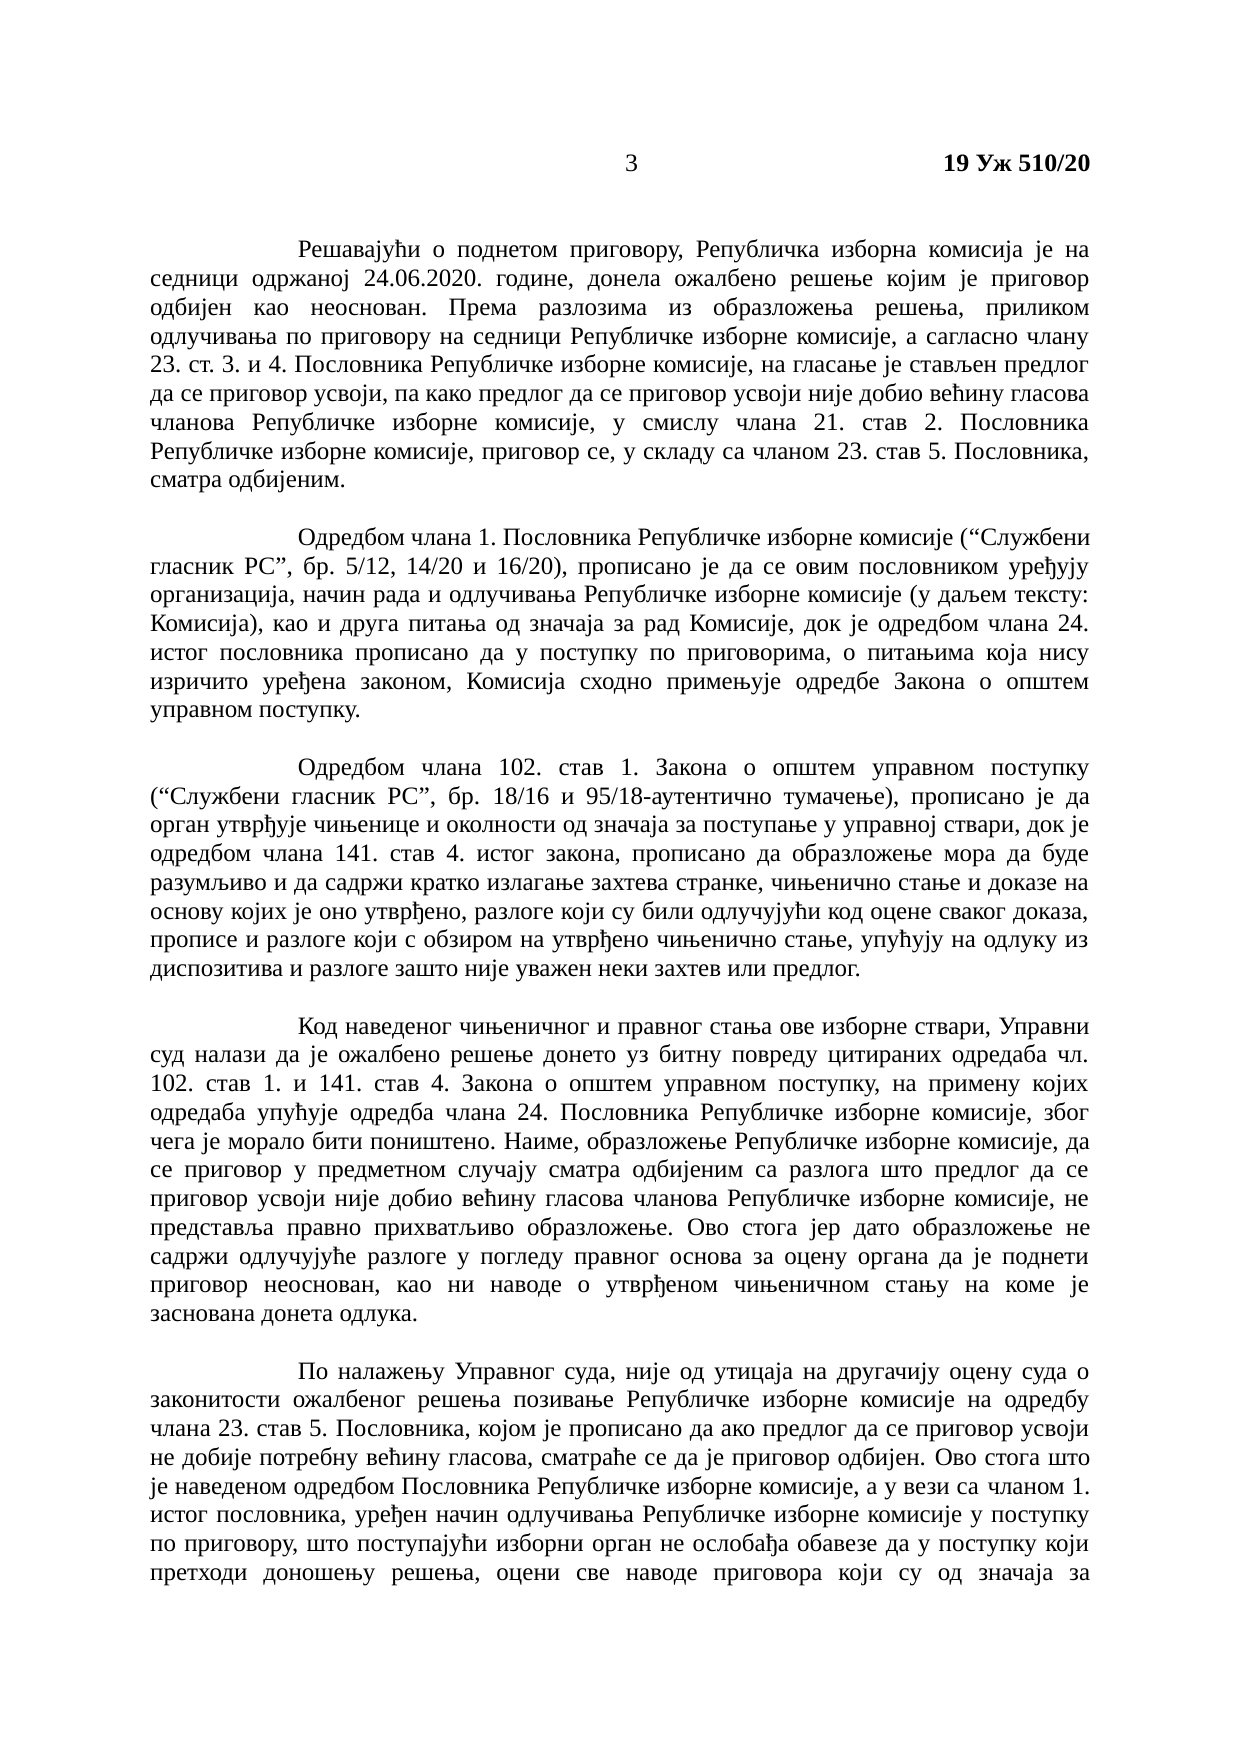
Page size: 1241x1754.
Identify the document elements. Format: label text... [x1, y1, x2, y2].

text Одредбом члана 1. Пословника Републичке изборне комисије (“Службени гласник РС”, бр. 5/12, 14/20 и 16/20), прописано је да се овим пословником уређују организација, начин рада и одлучивања Републичке изборне комисије (у даљем тексту: Комисија), као и друга питања од значаја за рад Комисије, док је одредбом члана 24. истог пословника прописано да у поступку по приговорима, о питањима која нису изричито уређена законом, Комисија сходно примењује одредбе Закона о општем управном поступку. [150, 522, 1090, 723]
text По налажењу Управног суда, није од утицаја на другачију оцену суда о законитости ожалбеног решења позивање Републичке изборне комисије на одредбу члана 23. став 5. Пословника, којом је прописано да ако предлог да се приговор усвоји не добије потребну већину гласова, сматраће се да је приговор одбијен. Ово стога што је наведеном одредбом Пословника Републичке изборне комисије, а у вези са чланом 1. истог пословника, уређен начин одлучивања Републичке изборне комисије у поступку по приговору, што поступајући изборни орган не ослобађа обавезе да у поступку који претходи доношењу решења, оцени све наводе приговора који су од значаја за [150, 1356, 1090, 1586]
text Одредбом члана 102. став 1. Закона о општем управном поступку (“Службени гласник РС”, бр. 18/16 и 95/18-аутентично тумачење), прописано је да орган утврђује чињенице и околности од значаја за поступање у управној ствари, док је одредбом члана 141. став 4. истог закона, прописано да образложење мора да буде разумљиво и да садржи кратко излагање захтева странке, чињенично стање и доказе на основу којих је оно утврђено, разлоге који су били одлучујући код оцене сваког доказа, прописе и разлоге који с обзиром на утврђено чињенично стање, упућују на одлуку из диспозитива и разлоге зашто није уважен неки захтев или предлог. [150, 752, 1090, 982]
text Код наведеног чињеничног и правног стања ове изборне ствари, Управни суд налази да је ожалбено решење донето уз битну повреду цитираних одредаба чл. 102. став 1. и 141. став 4. Закона о општем управном поступку, на примену којих одредаба упућује одредба члана 24. Пословника Републичке изборне комисије, због чега је морало бити поништено. Наиме, образложење Републичке изборне комисије, да се приговор у предметном случају сматра одбијеним са разлога што предлог да се приговор усвоји није добио већину гласова чланова Републичке изборне комисије, не представља правно прихватљиво образложење. Ово стога јер дато образложење не садржи одлучујуће разлоге у погледу правног основа за оцену органа да је поднети приговор неоснован, као ни наводе о утврђеном чињеничном стању на коме је заснована донета одлука. [150, 1011, 1090, 1327]
text Решавајући о поднетом приговору, Републичка изборна комисија је на седници одржаној 24.06.2020. године, донела ожалбено решење којим је приговор одбијен као неоснован. Према разлозима из образложења решења, приликом одлучивања по приговору на седници Републичке изборне комисије, а сагласно члану 23. ст. 3. и 4. Пословника Републичке изборне комисије, на гласање је стављен предлог да се приговор усвоји, па како предлог да се приговор усвоји није добио већину гласова чланова Републичке изборне комисије, у смислу члана 21. став 2. Пословника Републичке изборне комисије, приговор се, у складу са чланом 23. став 5. Пословника, сматра одбијеним. [150, 234, 1090, 493]
